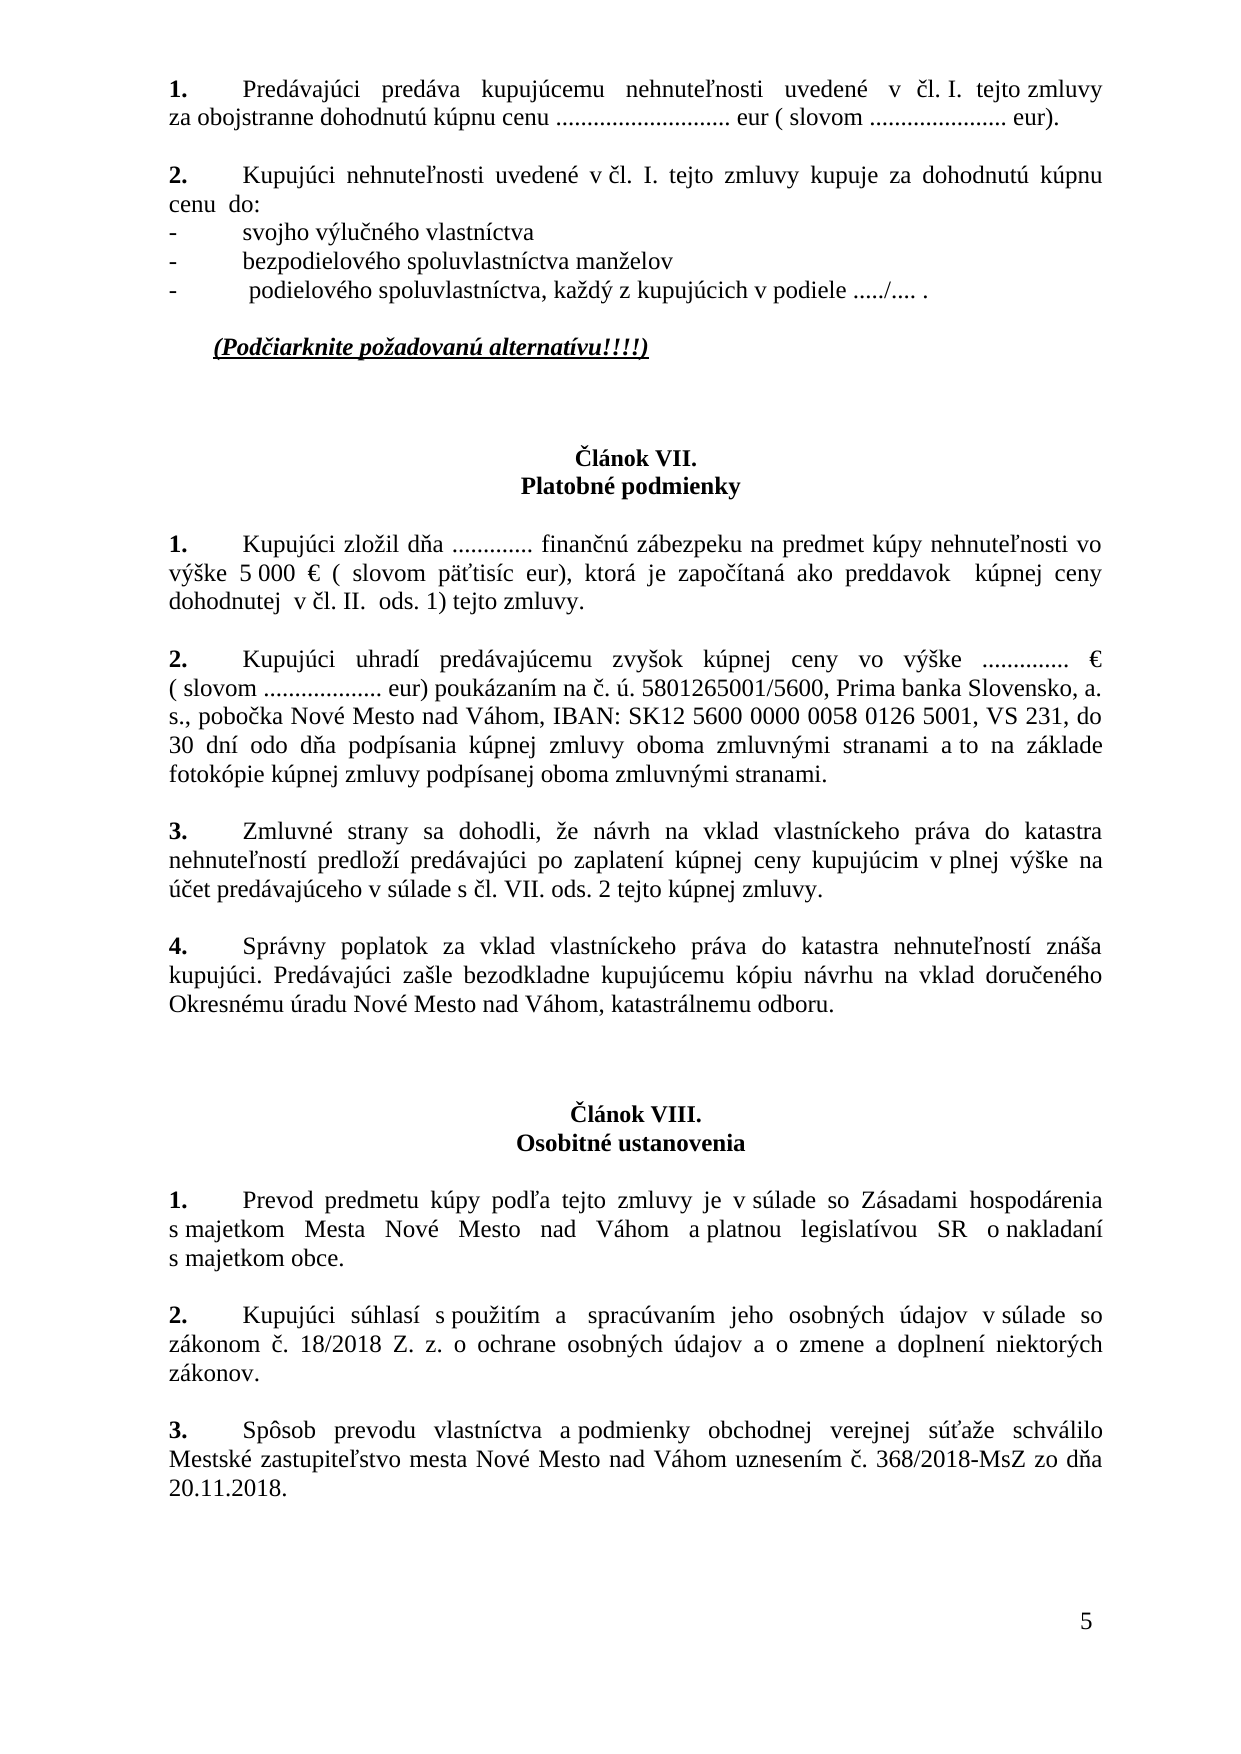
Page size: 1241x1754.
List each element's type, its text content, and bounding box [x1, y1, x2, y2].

list Kupujúci nehnuteľnosti uvedené v čl. I. tejto zmluvy kupuje za dohodnutú kúpnu cenu do: [169, 160, 1103, 217]
list Správny poplatok za vklad vlastníckeho práva do katastra nehnuteľností znáša kupujúci. Predávajúci zašle bezodkladne kupujúcemu kópiu návrhu na vklad doručeného Okresnému úradu Nové Mesto nad Váhom, katastrálnemu odboru. [169, 931, 1103, 1018]
list Kupujúci uhradí predávajúcemu zvyšok kúpnej ceny vo výške .............. € ( slovom ................... eur) poukázaním na č. ú. 5801265001/5600, Prima banka Slovensko, a. s., pobočka Nové Mesto nad Váhom, IBAN: SK12 5600 0000 0058 0126 5001, VS 231, do 30 dní odo dňa podpísania kúpnej zmluvy oboma zmluvnými stranami a to na základe fotokópie kúpnej zmluvy podpísanej oboma zmluvnými stranami. [169, 644, 1103, 788]
list podielového spoluvlastníctva, každý z kupujúcich v podiele ...../.... . [169, 275, 1103, 304]
list Kupujúci zložil dňa ............. finančnú zábezpeku na predmet kúpy nehnuteľnosti vo výške 5 000 € ( slovom päťtisíc eur), ktorá je započítaná ako preddavok kúpnej ceny dohodnutej v čl. II. ods. 1) tejto zmluvy. [169, 529, 1103, 615]
text Platobné podmienky [169, 471, 1093, 500]
text (Podčiarknite požadovanú alternatívu!!!!) [213, 332, 1103, 361]
list Predávajúci predáva kupujúcemu nehnuteľnosti uvedené v čl. I. tejto zmluvy za obojstranne dohodnutú kúpnu cenu ............................ eur ( slovom ...................... eur). [169, 74, 1103, 131]
list svojho výlučného vlastníctva [169, 217, 1103, 246]
list Spôsob prevodu vlastníctva a podmienky obchodnej verejnej súťaže schválilo Mestské zastupiteľstvo mesta Nové Mesto nad Váhom uznesením č. 368/2018-MsZ zo dňa 20.11.2018. [169, 1415, 1103, 1501]
list bezpodielového spoluvlastníctva manželov [169, 246, 1103, 275]
text Osobitné ustanovenia [169, 1128, 1093, 1156]
list Kupujúci súhlasí s použitím a spracúvaním jeho osobných údajov v súlade so zákonom č. 18/2018 Z. z. o ochrane osobných údajov a o zmene a doplnení niektorých zákonov. [169, 1300, 1103, 1386]
list Zmluvné strany sa dohodli, že návrh na vklad vlastníckeho práva do katastra nehnuteľností predloží predávajúci po zaplatení kúpnej ceny kupujúcim v plnej výške na účet predávajúceho v súlade s čl. VII. ods. 2 tejto kúpnej zmluvy. [169, 816, 1103, 903]
list Prevod predmetu kúpy podľa tejto zmluvy je v súlade so Zásadami hospodárenia s majetkom Mesta Nové Mesto nad Váhom a platnou legislatívou SR o nakladaní s majetkom obce. [169, 1185, 1103, 1271]
subtitle Článok VIII. [169, 1100, 1103, 1128]
subtitle Článok VII. [169, 444, 1103, 471]
